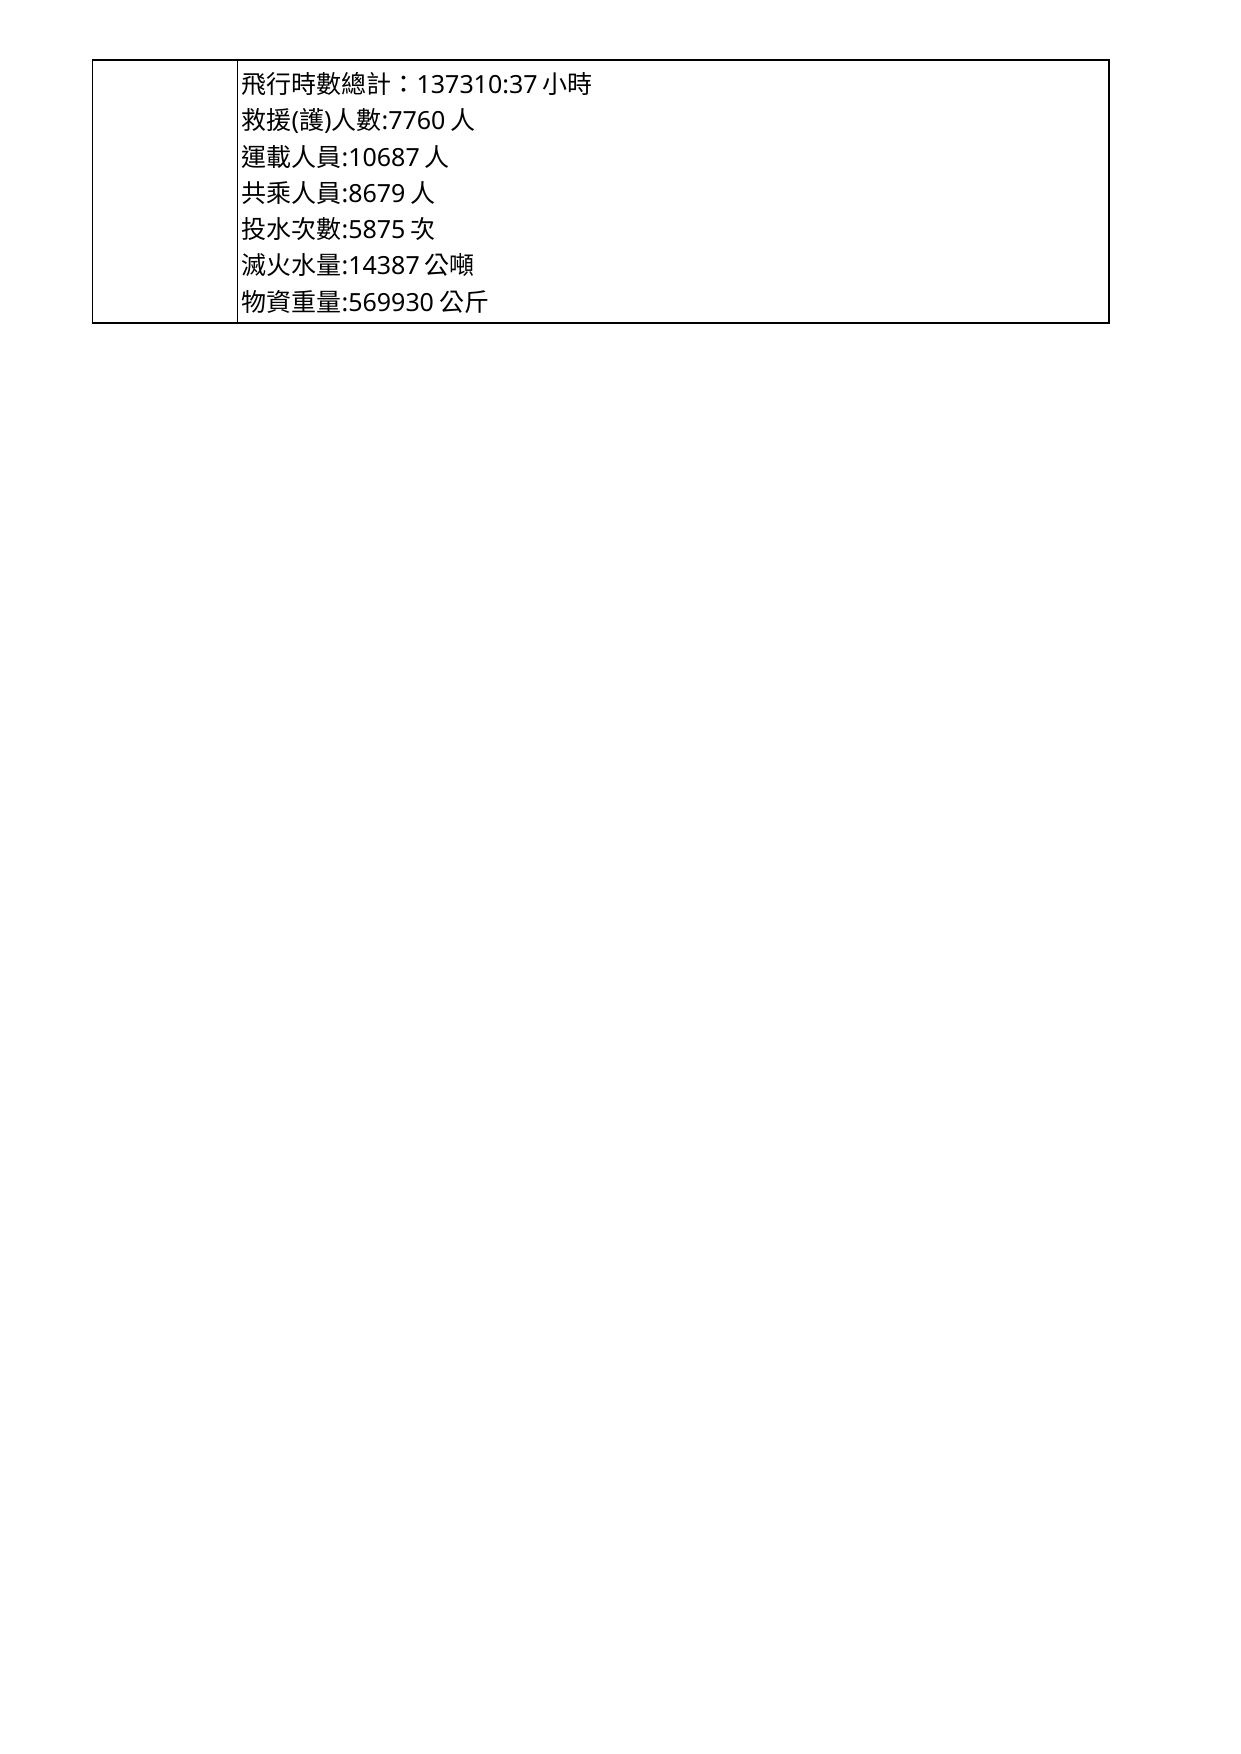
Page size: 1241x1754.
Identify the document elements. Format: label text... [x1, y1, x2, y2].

table_cell 飛行時數總計：137310:37小時 救援(護)人數:7760人 運載人員:10687人 共乘人員:8679人 投水次數:5875次 滅火水量:14387公噸 物資重量:569930公斤 [238, 61, 1108, 322]
table_cell [93, 61, 237, 322]
